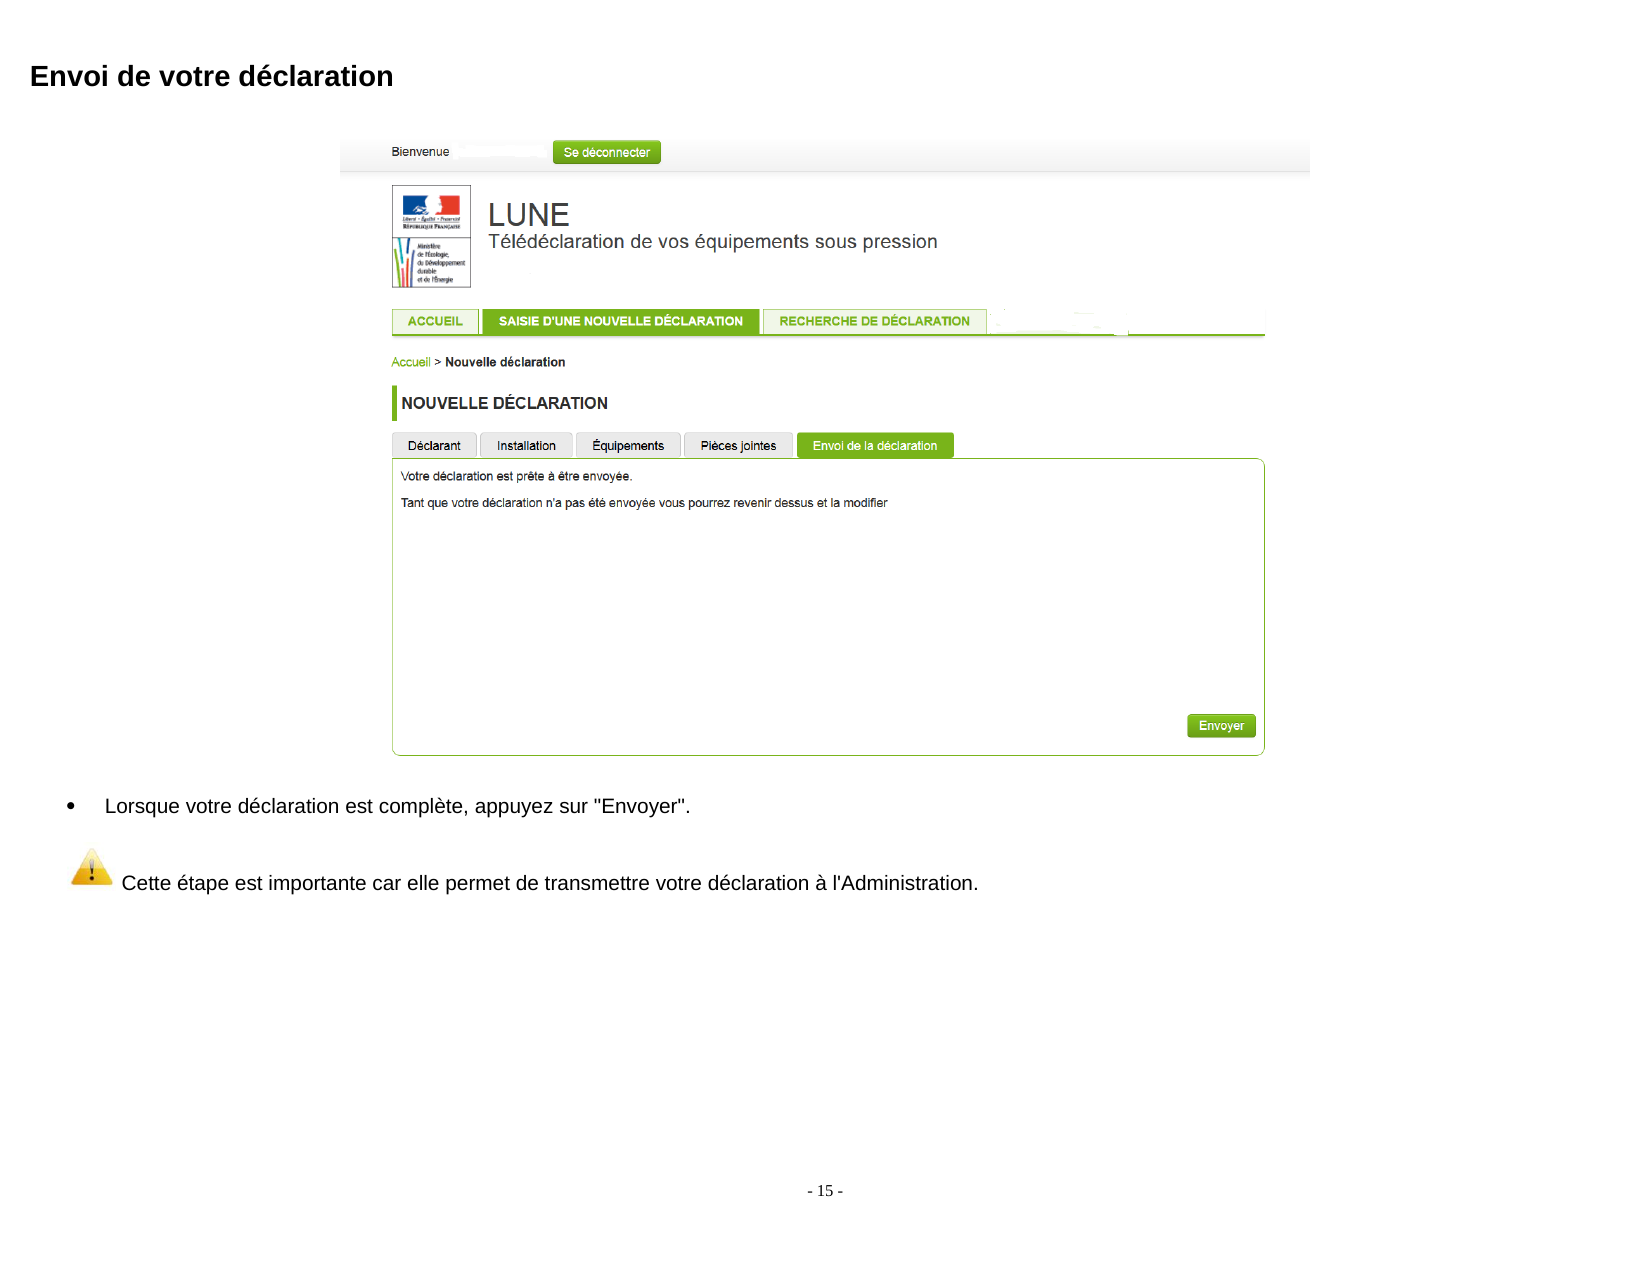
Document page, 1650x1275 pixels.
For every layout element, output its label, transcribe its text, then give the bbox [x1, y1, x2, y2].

list Lorsque votre déclaration est complète, appuyez sur "Envoyer". [67, 794, 1620, 818]
picture [67, 842, 116, 891]
text Cette étape est importante car elle permet de transmettre votre déclaration à l'Administration. [67, 842, 1620, 895]
subtitle Envoi de votre déclaration [29, 59, 1620, 93]
picture [340, 139, 1310, 766]
